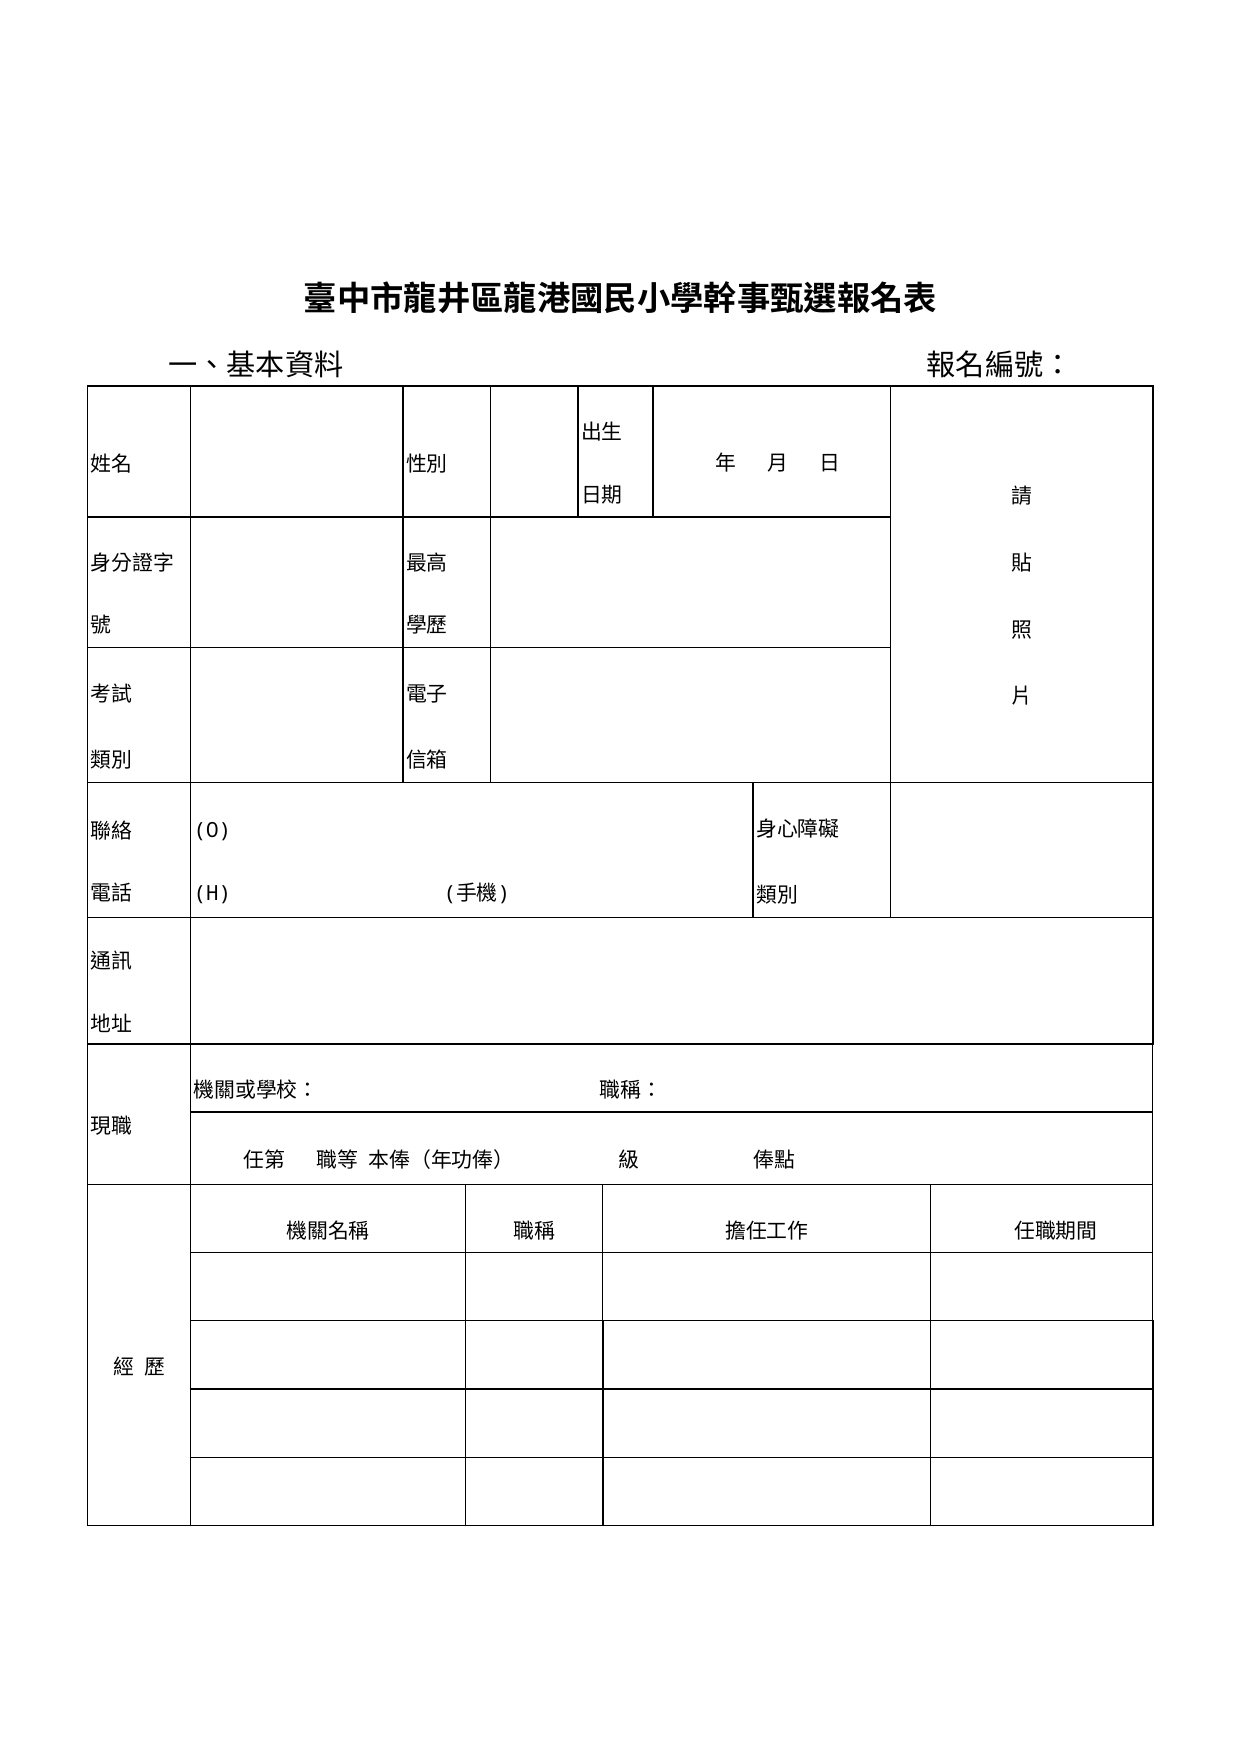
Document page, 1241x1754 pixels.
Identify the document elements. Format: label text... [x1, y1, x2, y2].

table_cell [191, 1390, 465, 1457]
table_cell 聯絡 電話 [88, 783, 190, 917]
table_header 性別 [404, 387, 490, 516]
table_cell [491, 648, 890, 782]
table_cell [191, 1458, 465, 1525]
table_cell [191, 918, 1152, 1043]
table_cell [191, 1253, 465, 1320]
text 臺中市龍井區龍港國民小學幹事甄選報名表 [153, 254, 1087, 317]
table_cell 機關名稱 [191, 1185, 465, 1252]
table_cell [491, 518, 890, 647]
table_cell 任職期間 [931, 1185, 1152, 1252]
table_cell 現職 [88, 1045, 190, 1184]
table_header 出生 日期 [579, 387, 652, 516]
table_cell [931, 1390, 1152, 1457]
table_cell 任第 職等 本俸（年功俸） 級 俸點 [191, 1113, 1152, 1184]
table_cell [931, 1253, 1152, 1320]
table_cell [931, 1458, 1152, 1525]
table_cell [931, 1321, 1152, 1388]
table_cell [466, 1390, 602, 1457]
table_cell [604, 1458, 930, 1525]
table_cell 機關或學校： 職稱： [191, 1045, 1152, 1111]
table_header 請 貼 照 片 [891, 387, 1152, 782]
table_cell 身分證字 號 [88, 518, 190, 647]
table_cell 最高 學歷 [404, 518, 490, 647]
table_cell [891, 783, 1152, 917]
table_cell [466, 1458, 602, 1525]
text 一、基本資料 報名編號： [153, 321, 1087, 383]
table_header [491, 387, 577, 516]
table_cell (O) (H) (手機) [191, 783, 752, 917]
table_cell 考試 類別 [88, 648, 190, 782]
table_cell 通訊 地址 [88, 918, 190, 1043]
table_cell [604, 1321, 930, 1388]
table_cell [604, 1390, 930, 1457]
table_header 年 月 日 [654, 387, 890, 516]
table_cell [191, 518, 402, 647]
table_cell [466, 1253, 602, 1320]
table_cell 擔任工作 [603, 1185, 930, 1252]
table_cell 職稱 [466, 1185, 602, 1252]
table_header 姓名 [88, 387, 190, 516]
table_cell [466, 1321, 602, 1388]
table_cell [191, 648, 402, 782]
table_cell [603, 1253, 930, 1320]
table_cell 電子 信箱 [404, 648, 490, 782]
table_header [191, 387, 402, 516]
table_cell 身心障礙 類別 [754, 783, 890, 917]
table_cell 經 歷 [88, 1185, 190, 1525]
table_cell [191, 1321, 465, 1388]
